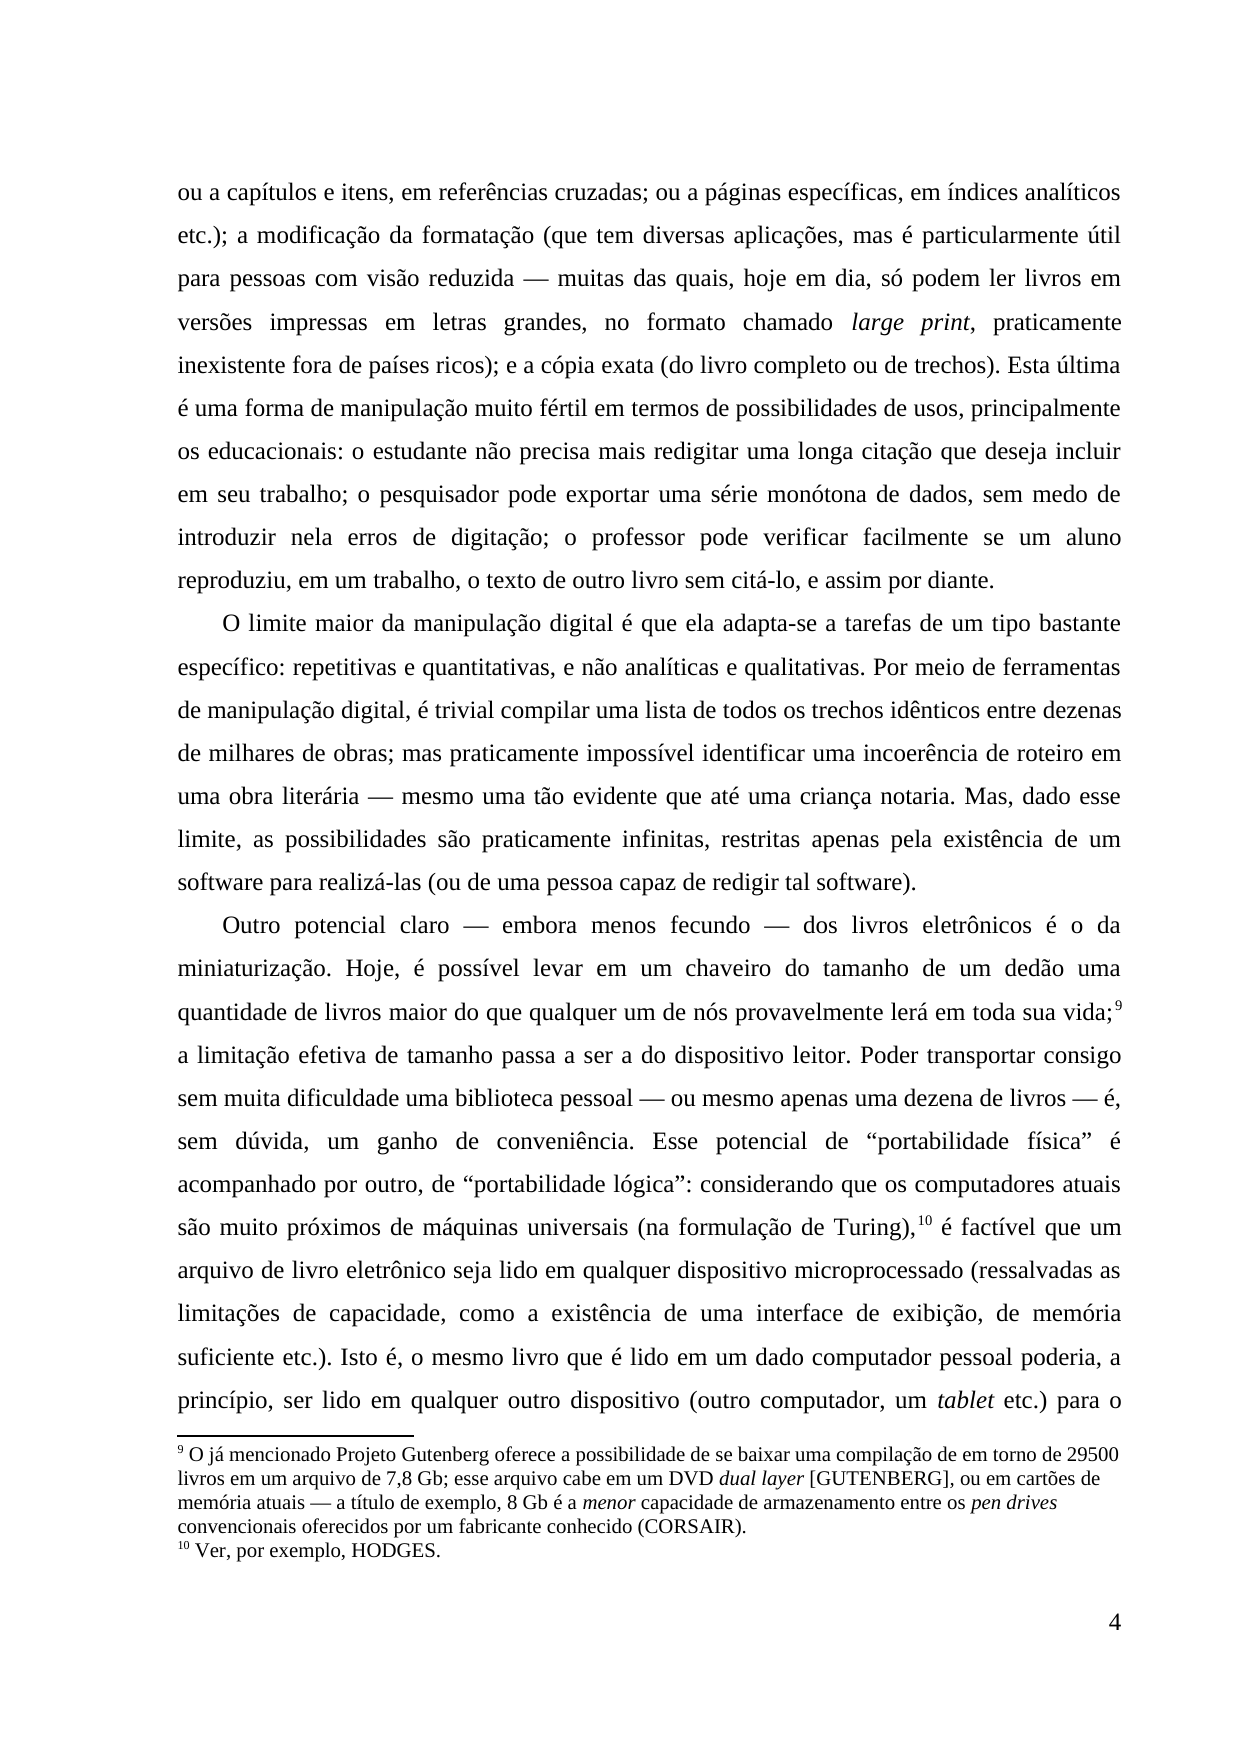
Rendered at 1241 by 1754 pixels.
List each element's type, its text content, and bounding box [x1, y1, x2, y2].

text O já mencionado Projeto Gutenberg oferece a possibilidade de se baixar uma compilação de em torno de 29500 livros em um arquivo de 7,8 Gb; esse arquivo cabe em um DVD dual layer [GUTENBERG], ou em cartões de memória atuais ― a título de exemplo, 8 Gb é a menor capacidade de armazenamento entre os pen drives convencionais oferecidos por um fabricante conhecido (CORSAIR). [177, 1442, 1122, 1538]
text ou a capítulos e itens, em referências cruzadas; ou a páginas específicas, em índices analíticos etc.); a modificação da formatação (que tem diversas aplicações, mas é particularmente útil para pessoas com visão reduzida ― muitas das quais, hoje em dia, só podem ler livros em versões impressas em letras grandes, no formato chamado large print, praticamente inexistente fora de países ricos); e a cópia exata (do livro completo ou de trechos). Esta última é uma forma de manipulação muito fértil em termos de possibilidades de usos, principalmente os educacionais: o estudante não precisa mais redigitar uma longa citação que deseja incluir em seu trabalho; o pesquisador pode exportar uma série monótona de dados, sem medo de introduzir nela erros de digitação; o professor pode verificar facilmente se um aluno reproduziu, em um trabalho, o texto de outro livro sem citá-lo, e assim por diante. [177, 177, 1122, 594]
text Ver, por exemplo, HODGES. [177, 1538, 1122, 1562]
text O limite maior da manipulação digital é que ela adapta-se a tarefas de um tipo bastante específico: repetitivas e quantitativas, e não analíticas e qualitativas. Por meio de ferramentas de manipulação digital, é trivial compilar uma lista de todos os trechos idênticos entre dezenas de milhares de obras; mas praticamente impossível identificar uma incoerência de roteiro em uma obra literária ― mesmo uma tão evidente que até uma criança notaria. Mas, dado esse limite, as possibilidades são praticamente infinitas, restritas apenas pela existência de um software para realizá-las (ou de uma pessoa capaz de redigir tal software). [177, 608, 1122, 896]
text Outro potencial claro ― embora menos fecundo ― dos livros eletrônicos é o da miniaturização. Hoje, é possível levar em um chaveiro do tamanho de um dedão uma quantidade de livros maior do que qualquer um de nós provavelmente lerá em toda sua vida; a limitação efetiva de tamanho passa a ser a do dispositivo leitor. Poder transportar consigo sem muita dificuldade uma biblioteca pessoal ― ou mesmo apenas uma dezena de livros ― é, sem dúvida, um ganho de conveniência. Esse potencial de “portabilidade física” é acompanhado por outro, de “portabilidade lógica”: considerando que os computadores atuais são muito próximos de máquinas universais (na formulação de Turing), é factível que um arquivo de livro eletrônico seja lido em qualquer dispositivo microprocessado (ressalvadas as limitações de capacidade, como a existência de uma interface de exibição, de memória suficiente etc.). Isto é, o mesmo livro que é lido em um dado computador pessoal poderia, a princípio, ser lido em qualquer outro dispositivo (outro computador, um tablet etc.) para o [177, 910, 1122, 1413]
